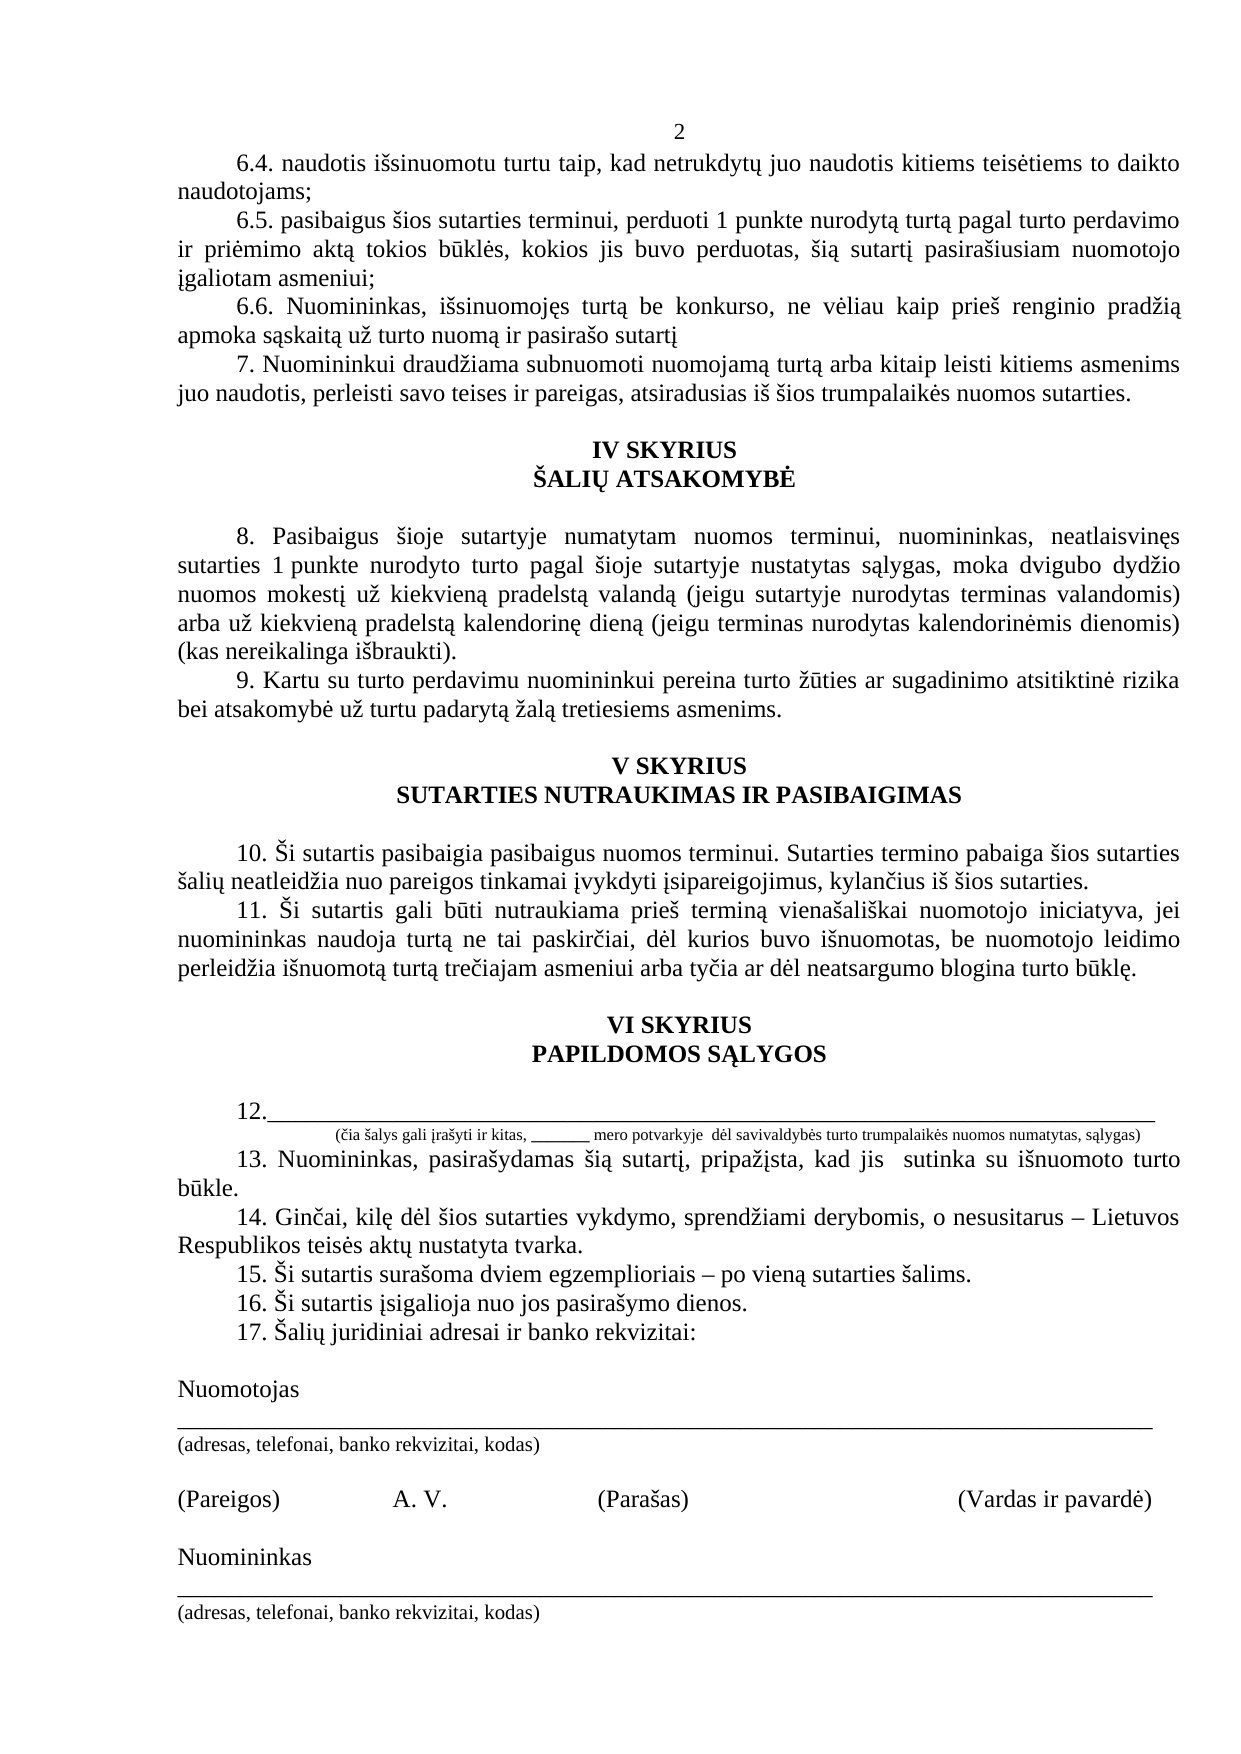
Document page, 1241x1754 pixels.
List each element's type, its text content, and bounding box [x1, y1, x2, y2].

text 15. Ši sutartis surašoma dviem egzemplioriais – po vieną sutarties šalims. [177, 1259, 1181, 1288]
text 12._______________________________________________________________________ [177, 1096, 1181, 1125]
text 6.6. Nuomininkas, išsinuomojęs turtą be konkurso, ne vėliau kaip prieš renginio pradžią apmoka sąskaitą už turto nuomą ir pasirašo sutartį [177, 291, 1181, 349]
text 8. Pasibaigus šioje sutartyje numatytam nuomos terminui, nuomininkas, neatlaisvinęs sutarties 1 punkte nurodyto turto pagal šioje sutartyje nustatytas sąlygas, moka dvigubo dydžio nuomos mokestį už kiekvieną pradelstą valandą (jeigu sutartyje nurodytas terminas valandomis) arba už kiekvieną pradelstą kalendorinę dieną (jeigu terminas nurodytas kalendorinėmis dienomis) (kas nereikalinga išbraukti). [177, 521, 1181, 665]
text (čia šalys gali įrašyti ir kitas, _______ mero potvarkyje dėl savivaldybės turto trumpalaikės nuomos numatytas, sąlygas) [177, 1125, 1181, 1144]
text V SKYRIUS [177, 751, 1181, 780]
text ______________________________________________________________________________ [177, 1403, 1181, 1432]
text VI SKYRIUS [177, 1010, 1181, 1039]
text PAPILDOMOS SĄLYGOS [177, 1039, 1181, 1068]
text 13. Nuomininkas, pasirašydamas šią sutartį, pripažįsta, kad jis sutinka su išnuomoto turto būkle. [177, 1144, 1181, 1202]
text 11. Ši sutartis gali būti nutraukiama prieš terminą vienašališkai nuomotojo iniciatyva, jei nuomininkas naudoja turtą ne tai paskirčiai, dėl kurios buvo išnuomotas, be nuomotojo leidimo perleidžia išnuomotą turtą trečiajam asmeniui arba tyčia ar dėl neatsargumo blogina turto būklę. [177, 895, 1181, 981]
text (Pareigos) A. V. (Parašas) (Vardas ir pavardė) [177, 1484, 1181, 1513]
text IV SKYRIUS [148, 435, 1181, 464]
text 7. Nuomininkui draudžiama subnuomoti nuomojamą turtą arba kitaip leisti kitiems asmenims juo naudotis, perleisti savo teises ir pareigas, atsiradusias iš šios trumpalaikės nuomos sutarties. [177, 349, 1181, 406]
text (adresas, telefonai, banko rekvizitai, kodas) [177, 1432, 1181, 1456]
text 6.4. naudotis išsinuomotu turtu taip, kad netrukdytų juo naudotis kitiems teisėtiems to daikto naudotojams; [177, 148, 1181, 205]
text 17. Šalių juridiniai adresai ir banko rekvizitai: [177, 1317, 1181, 1346]
text (adresas, telefonai, banko rekvizitai, kodas) [177, 1599, 1181, 1624]
text ŠALIŲ ATSAKOMYBĖ [148, 464, 1181, 493]
text Nuomotojas [177, 1374, 1181, 1403]
text 9. Kartu su turto perdavimu nuomininkui pereina turto žūties ar sugadinimo atsitiktinė rizika bei atsakomybė už turtu padarytą žalą tretiesiems asmenims. [177, 665, 1181, 723]
text ______________________________________________________________________________ [177, 1571, 1181, 1599]
text SUTARTIES NUTRAUKIMAS IR PASIBAIGIMAS [177, 780, 1181, 809]
text 14. Ginčai, kilę dėl šios sutarties vykdymo, sprendžiami derybomis, o nesusitarus – Lietuvos Respublikos teisės aktų nustatyta tvarka. [177, 1202, 1181, 1259]
text 10. Ši sutartis pasibaigia pasibaigus nuomos terminui. Sutarties termino pabaiga šios sutarties šalių neatleidžia nuo pareigos tinkamai įvykdyti įsipareigojimus, kylančius iš šios sutarties. [177, 838, 1181, 895]
text 16. Ši sutartis įsigalioja nuo jos pasirašymo dienos. [177, 1288, 1181, 1317]
text 6.5. pasibaigus šios sutarties terminui, perduoti 1 punkte nurodytą turtą pagal turto perdavimo ir priėmimo aktą tokios būklės, kokios jis buvo perduotas, šią sutartį pasirašiusiam nuomotojo įgaliotam asmeniui; [177, 205, 1181, 291]
text Nuomininkas [177, 1542, 1181, 1571]
